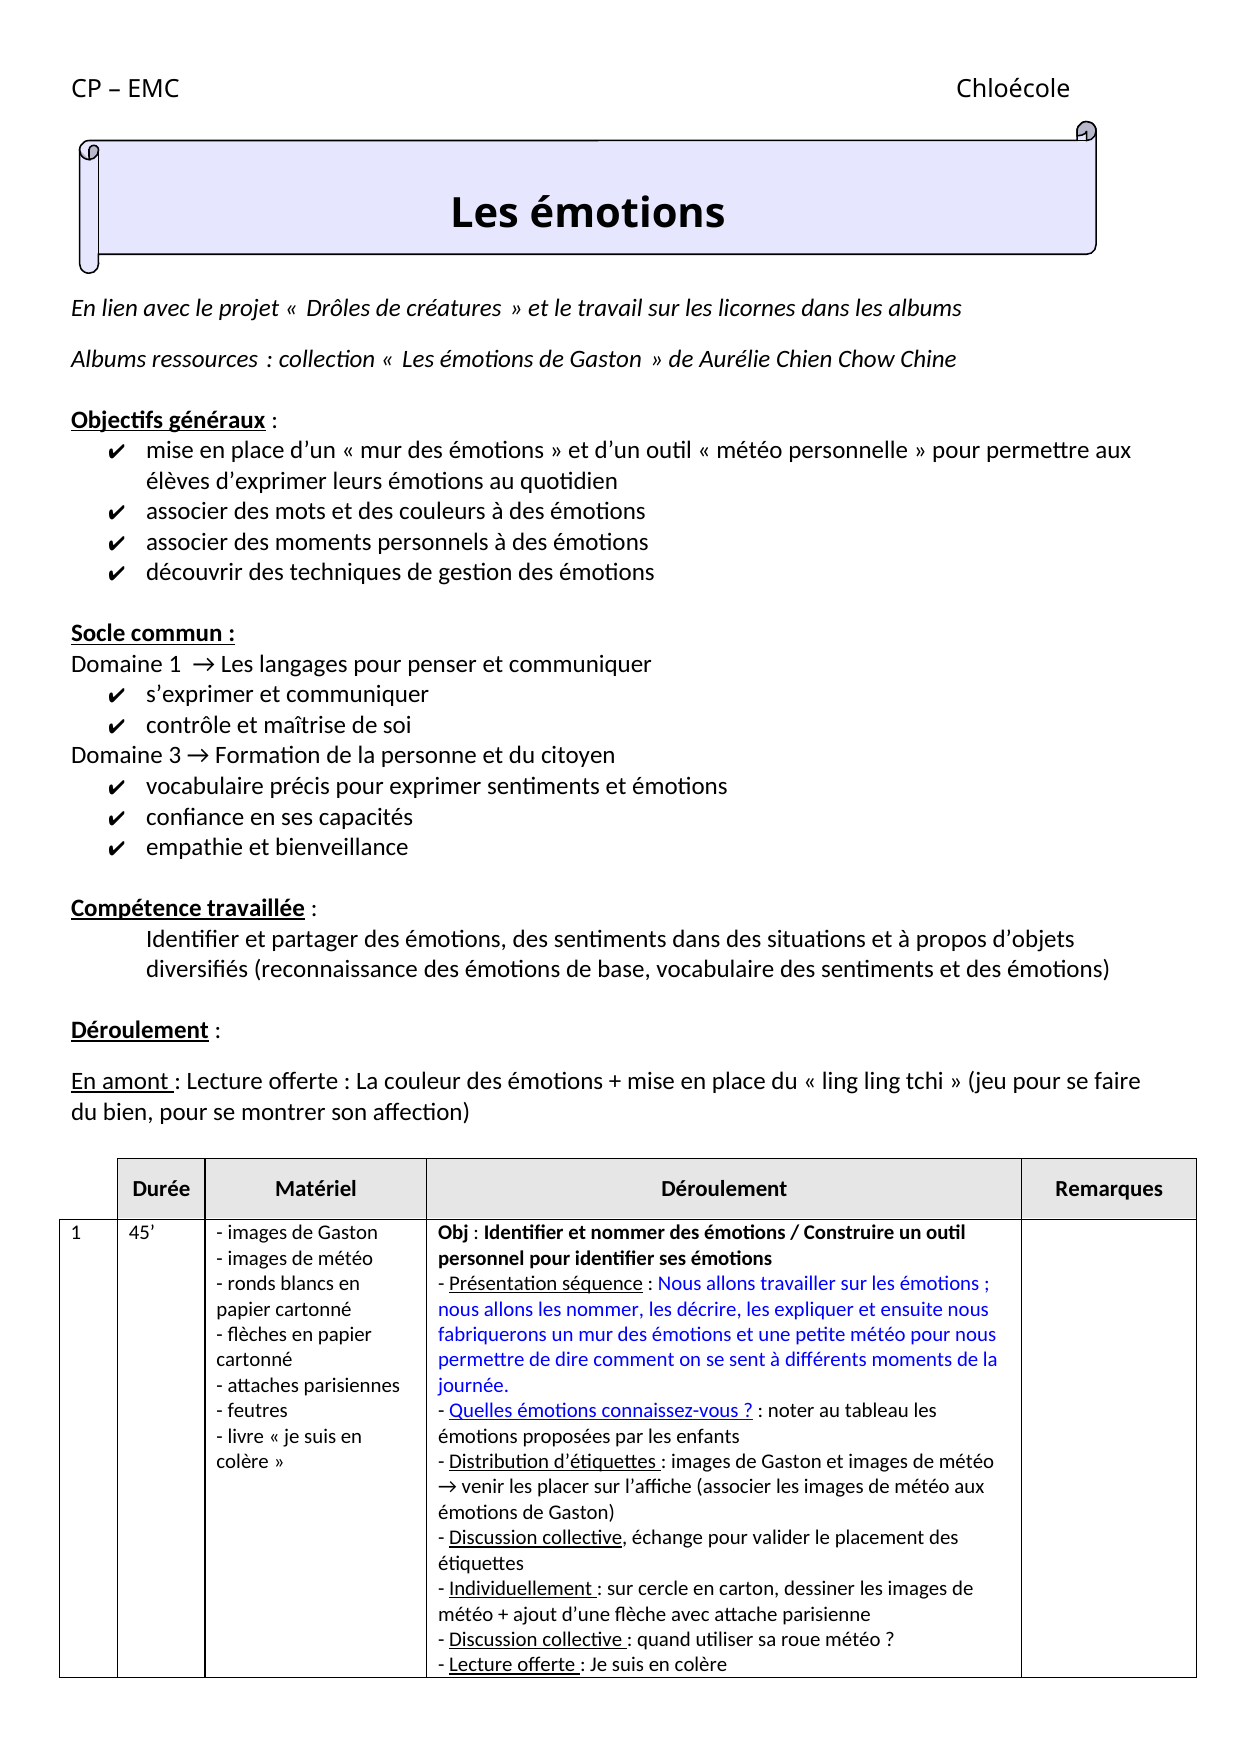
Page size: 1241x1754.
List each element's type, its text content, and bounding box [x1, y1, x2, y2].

table_header Matériel [206, 1159, 426, 1218]
text Socle commun : [71, 617, 1169, 648]
table_header [59, 1158, 117, 1218]
table_cell Obj : Identifier et nommer des émotions / Construire un outil personnel pour identifier ses émotions - Présentation séquence : Nous allons travailler sur les émotions ; nous allons les nommer, les décrire, les expliquer et ensuite nous fabriquerons un mur des émotions et une petite météo pour nous permettre de dire comment on se sent à différents moments de la journée. - Quelles émotions connaissez-vous ? : noter au tableau les émotions proposées par les enfants - Distribution d’étiquettes : images de Gaston et images de météo → venir les placer sur l’affiche (associer les images de météo aux émotions de Gaston) - Discussion collective, échange pour valider le placement des étiquettes - Individuellement : sur cercle en carton, dessiner les images de météo + ajout d’une flèche avec attache parisienne - Discussion collective : quand utiliser sa roue météo ? - Lecture offerte : Je suis en colère [427, 1220, 1021, 1677]
list s’exprimer et communiquer [108, 678, 1169, 709]
table_cell [1022, 1220, 1196, 1677]
table_cell - images de Gaston - images de météo - ronds blancs en papier cartonné - flèches en papier cartonné - attaches parisiennes - feutres - livre « je suis en colère » [206, 1220, 426, 1677]
list associer des moments personnels à des émotions [108, 526, 1169, 556]
text Objectifs généraux : [71, 404, 1169, 434]
text En lien avec le projet « Drôles de créatures » et le travail sur les licornes dans les albums [71, 292, 1169, 322]
list confiance en ses capacités [108, 801, 1169, 831]
list contrôle et maîtrise de soi [108, 709, 1169, 739]
table_header Déroulement [427, 1159, 1021, 1218]
list Identifier et partager des émotions, des sentiments dans des situations et à propos d’objets diversifiés (reconnaissance des émotions de base, vocabulaire des sentiments et des émotions) [108, 923, 1169, 984]
table_header Durée [118, 1159, 204, 1218]
table_cell 45’ [118, 1220, 204, 1677]
text Déroulement : [71, 1014, 1169, 1045]
text Domaine 3 → Formation de la personne et du citoyen [71, 739, 1169, 770]
list découvrir des techniques de gestion des émotions [108, 556, 1169, 587]
list associer des mots et des couleurs à des émotions [108, 495, 1169, 526]
text CP – EMC Chloécole [71, 71, 1169, 105]
text Compétence travaillée : [71, 892, 1169, 923]
text Albums ressources : collection « Les émotions de Gaston » de Aurélie Chien Chow Chine [71, 343, 1169, 373]
table_header Remarques [1022, 1159, 1196, 1218]
text En amont : Lecture offerte : La couleur des émotions + mise en place du « ling ling tchi » (jeu pour se faire du bien, pour se montrer son affection) [71, 1065, 1169, 1126]
list vocabulaire précis pour exprimer sentiments et émotions [108, 770, 1169, 801]
table_cell 1 [60, 1220, 117, 1677]
list empathie et bienveillance [108, 831, 1169, 862]
list mise en place d’un « mur des émotions » et d’un outil « météo personnelle » pour permettre aux élèves d’exprimer leurs émotions au quotidien [108, 434, 1169, 495]
text Domaine 1 → Les langages pour penser et communiquer [71, 648, 1169, 678]
